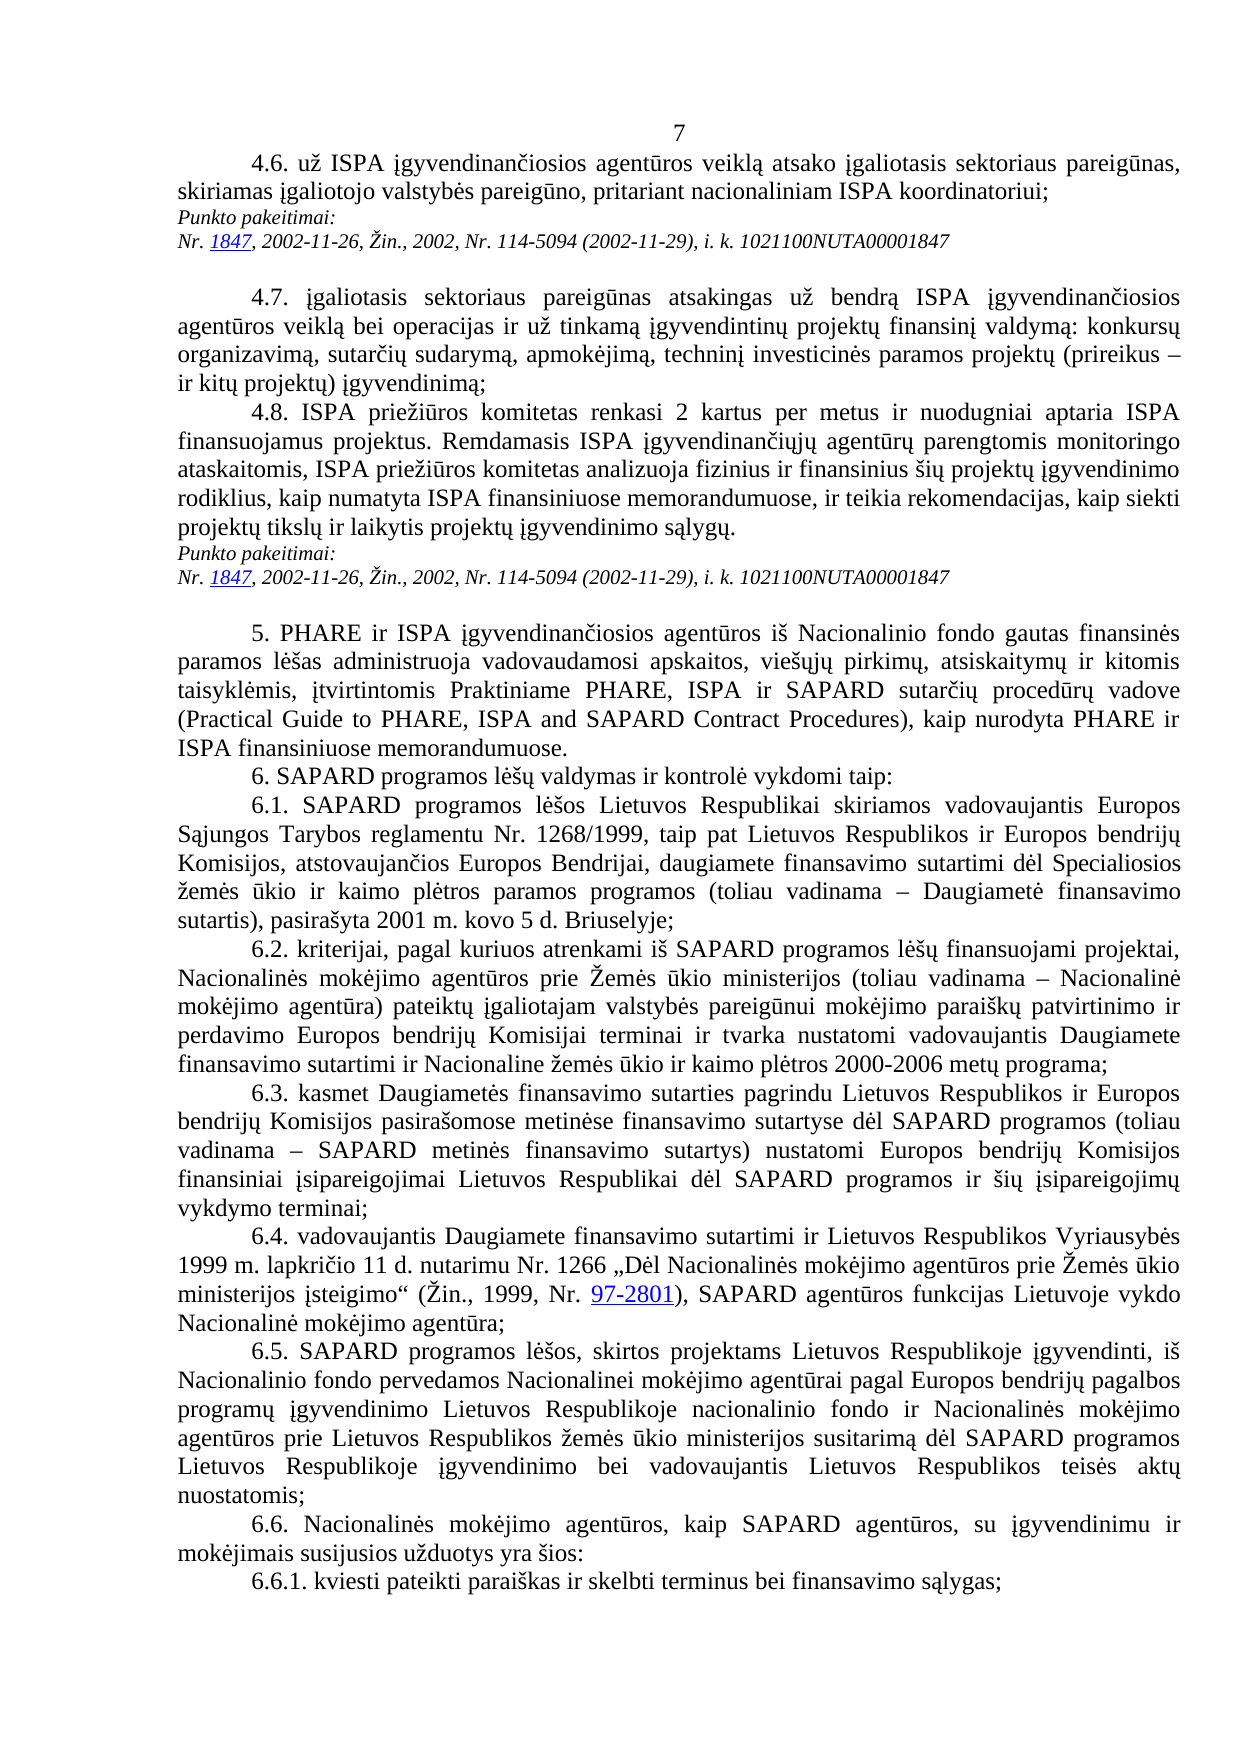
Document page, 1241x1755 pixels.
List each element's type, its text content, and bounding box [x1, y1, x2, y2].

text 6.1. SAPARD programos lėšos Lietuvos Respublikai skiriamos vadovaujantis Europos Sąjungos Tarybos reglamentu Nr. 1268/1999, taip pat Lietuvos Respublikos ir Europos bendrijų Komisijos, atstovaujančios Europos Bendrijai, daugiamete finansavimo sutartimi dėl Specialiosios žemės ūkio ir kaimo plėtros paramos programos (toliau vadinama – Daugiametė finansavimo sutartis), pasirašyta 2001 m. kovo 5 d. Briuselyje; [177, 790, 1181, 934]
text Nr. 1847, 2002-11-26, Žin., 2002, Nr. 114-5094 (2002-11-29), i. k. 1021100NUTA00001847 [177, 229, 1181, 253]
text 6.6.1. kviesti pateikti paraiškas ir skelbti terminus bei finansavimo sąlygas; [177, 1566, 1181, 1595]
text Punkto pakeitimai: [177, 541, 1181, 565]
text 4.8. ISPA priežiūros komitetas renkasi 2 kartus per metus ir nuodugniai aptaria ISPA finansuojamus projektus. Remdamasis ISPA įgyvendinančiųjų agentūrų parengtomis monitoringo ataskaitomis, ISPA priežiūros komitetas analizuoja fizinius ir finansinius šių projektų įgyvendinimo rodiklius, kaip numatyta ISPA finansiniuose memorandumuose, ir teikia rekomendacijas, kaip siekti projektų tikslų ir laikytis projektų įgyvendinimo sąlygų. [177, 397, 1181, 541]
text 6.4. vadovaujantis Daugiamete finansavimo sutartimi ir Lietuvos Respublikos Vyriausybės 1999 m. lapkričio 11 d. nutarimu Nr. 1266 „Dėl Nacionalinės mokėjimo agentūros prie Žemės ūkio ministerijos įsteigimo“ (Žin., 1999, Nr. 97-2801), SAPARD agentūros funkcijas Lietuvoje vykdo Nacionalinė mokėjimo agentūra; [177, 1221, 1181, 1336]
text 6.6. Nacionalinės mokėjimo agentūros, kaip SAPARD agentūros, su įgyvendinimu ir mokėjimais susijusios užduotys yra šios: [177, 1509, 1181, 1566]
text 5. PHARE ir ISPA įgyvendinančiosios agentūros iš Nacionalinio fondo gautas finansinės paramos lėšas administruoja vadovaudamosi apskaitos, viešųjų pirkimų, atsiskaitymų ir kitomis taisyklėmis, įtvirtintomis Praktiniame PHARE, ISPA ir SAPARD sutarčių procedūrų vadove (Practical Guide to PHARE, ISPA and SAPARD Contract Procedures), kaip nurodyta PHARE ir ISPA finansiniuose memorandumuose. [177, 618, 1181, 761]
text Punkto pakeitimai: [177, 205, 1181, 229]
text 6.2. kriterijai, pagal kuriuos atrenkami iš SAPARD programos lėšų finansuojami projektai, Nacionalinės mokėjimo agentūros prie Žemės ūkio ministerijos (toliau vadinama – Nacionalinė mokėjimo agentūra) pateiktų įgaliotajam valstybės pareigūnui mokėjimo paraiškų patvirtinimo ir perdavimo Europos bendrijų Komisijai terminai ir tvarka nustatomi vadovaujantis Daugiamete finansavimo sutartimi ir Nacionaline žemės ūkio ir kaimo plėtros 2000-2006 metų programa; [177, 934, 1181, 1078]
text 6.5. SAPARD programos lėšos, skirtos projektams Lietuvos Respublikoje įgyvendinti, iš Nacionalinio fondo pervedamos Nacionalinei mokėjimo agentūrai pagal Europos bendrijų pagalbos programų įgyvendinimo Lietuvos Respublikoje nacionalinio fondo ir Nacionalinės mokėjimo agentūros prie Lietuvos Respublikos žemės ūkio ministerijos susitarimą dėl SAPARD programos Lietuvos Respublikoje įgyvendinimo bei vadovaujantis Lietuvos Respublikos teisės aktų nuostatomis; [177, 1336, 1181, 1509]
text 6.3. kasmet Daugiametės finansavimo sutarties pagrindu Lietuvos Respublikos ir Europos bendrijų Komisijos pasirašomose metinėse finansavimo sutartyse dėl SAPARD programos (toliau vadinama – SAPARD metinės finansavimo sutartys) nustatomi Europos bendrijų Komisijos finansiniai įsipareigojimai Lietuvos Respublikai dėl SAPARD programos ir šių įsipareigojimų vykdymo terminai; [177, 1078, 1181, 1221]
text Nr. 1847, 2002-11-26, Žin., 2002, Nr. 114-5094 (2002-11-29), i. k. 1021100NUTA00001847 [177, 565, 1181, 589]
text 6. SAPARD programos lėšų valdymas ir kontrolė vykdomi taip: [177, 761, 1181, 790]
text 4.6. už ISPA įgyvendinančiosios agentūros veiklą atsako įgaliotasis sektoriaus pareigūnas, skiriamas įgaliotojo valstybės pareigūno, pritariant nacionaliniam ISPA koordinatoriui; [177, 148, 1181, 205]
text 4.7. įgaliotasis sektoriaus pareigūnas atsakingas už bendrą ISPA įgyvendinančiosios agentūros veiklą bei operacijas ir už tinkamą įgyvendintinų projektų finansinį valdymą: konkursų organizavimą, sutarčių sudarymą, apmokėjimą, techninį investicinės paramos projektų (prireikus – ir kitų projektų) įgyvendinimą; [177, 282, 1181, 397]
